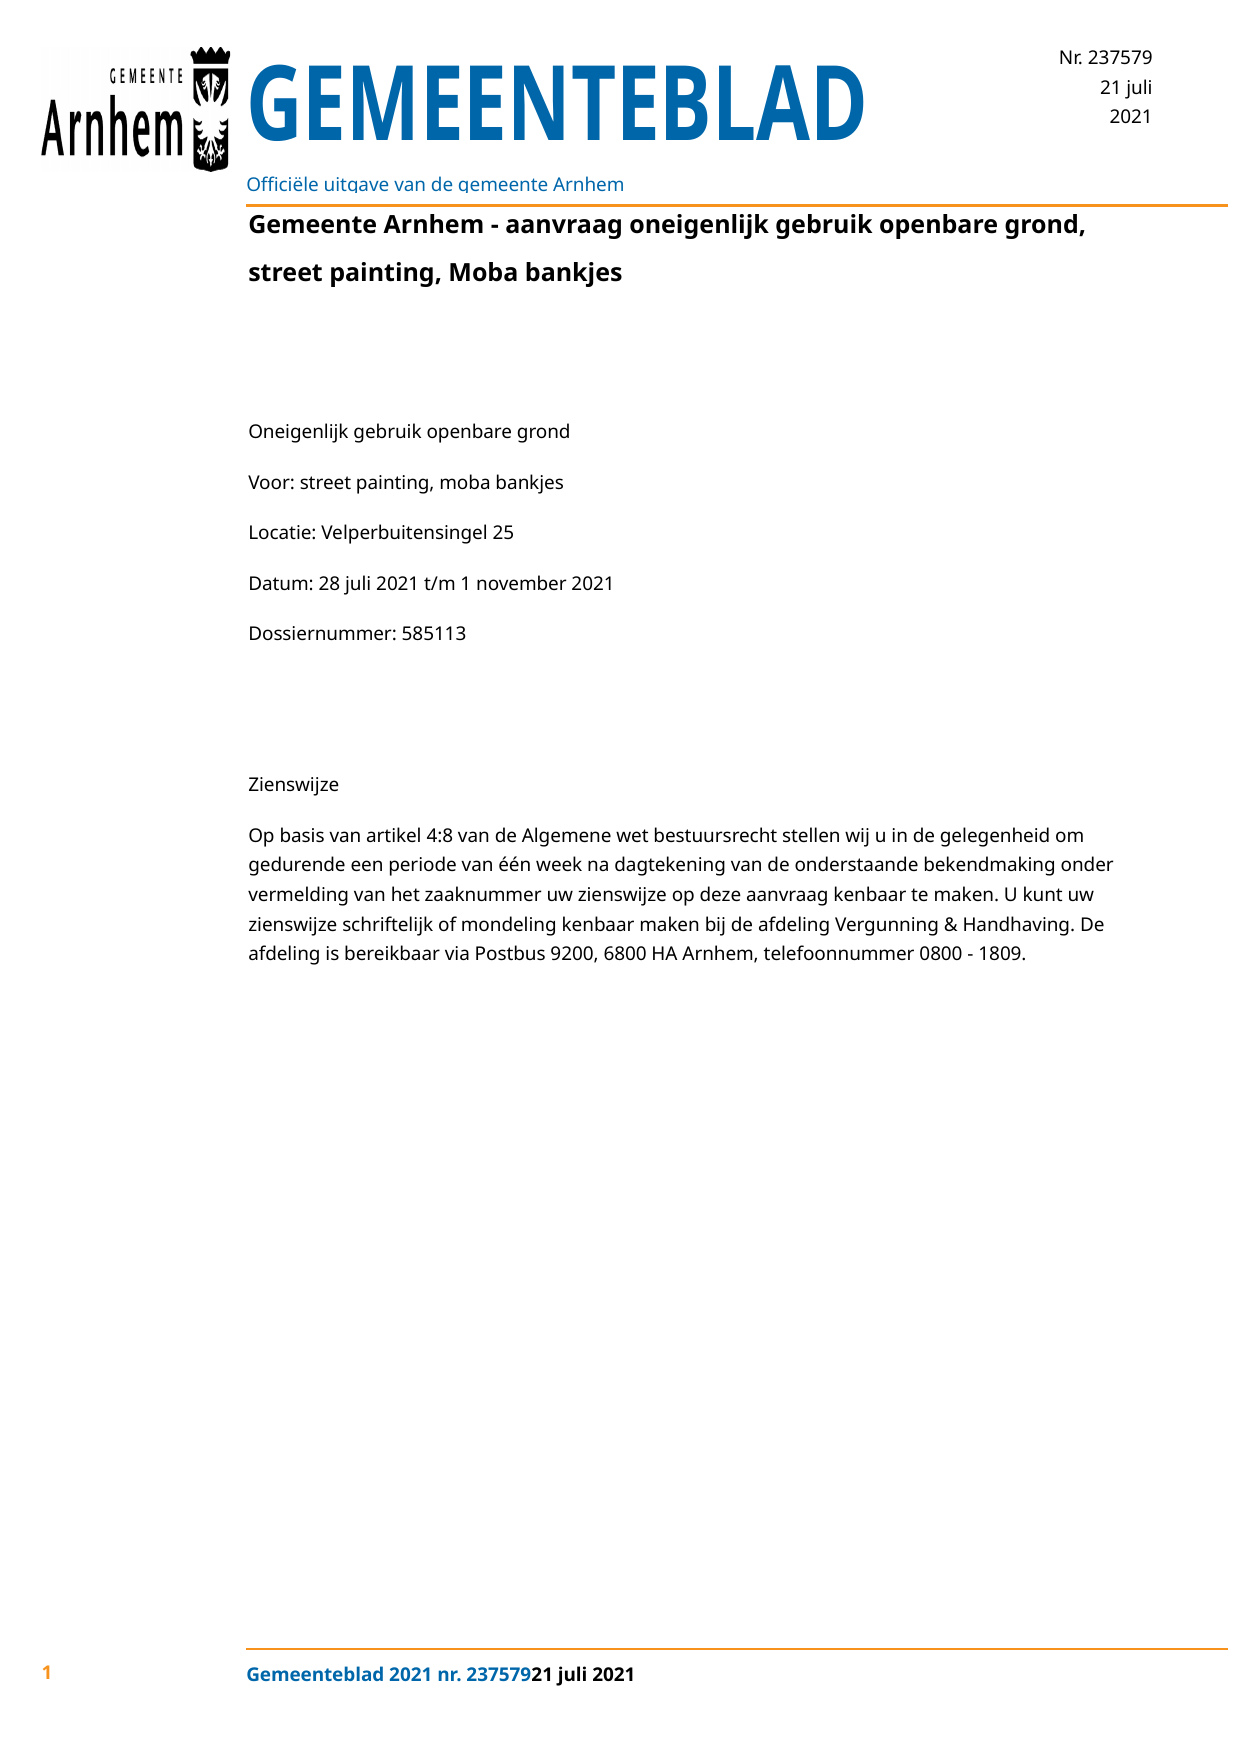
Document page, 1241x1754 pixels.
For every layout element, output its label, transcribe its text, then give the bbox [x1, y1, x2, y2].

text Voor: street painting, moba bankjes [248, 469, 1152, 495]
text Oneigenlijk gebruik openbare grond [248, 419, 1152, 444]
text Dossiernummer: 585113 [248, 620, 1152, 646]
picture [41, 47, 231, 172]
text Datum: 28 juli 2021 t/m 1 november 2021 [248, 570, 1152, 596]
text Gemeente Arnhem - aanvraag oneigenlijk gebruik openbare grond, street painting, Moba bankjes [248, 207, 1152, 288]
text Locatie: Velperbuitensingel 25 [248, 519, 1152, 545]
text Op basis van artikel 4:8 van de Algemene wet bestuursrecht stellen wij u in de gelegenheid om gedurende een periode van één week na dagtekening van de onderstaande bekendmaking onder vermelding van het zaaknummer uw zienswijze op deze aanvraag kenbaar te maken. U kunt uw zienswijze schriftelijk of mondeling kenbaar maken bij de afdeling Vergunning & Handhaving. De afdeling is bereikbaar via Postbus 9200, 6800 HA Arnhem, telefoonnummer 0800 - 1809. [248, 822, 1152, 966]
text Zienswijze [248, 772, 1152, 797]
